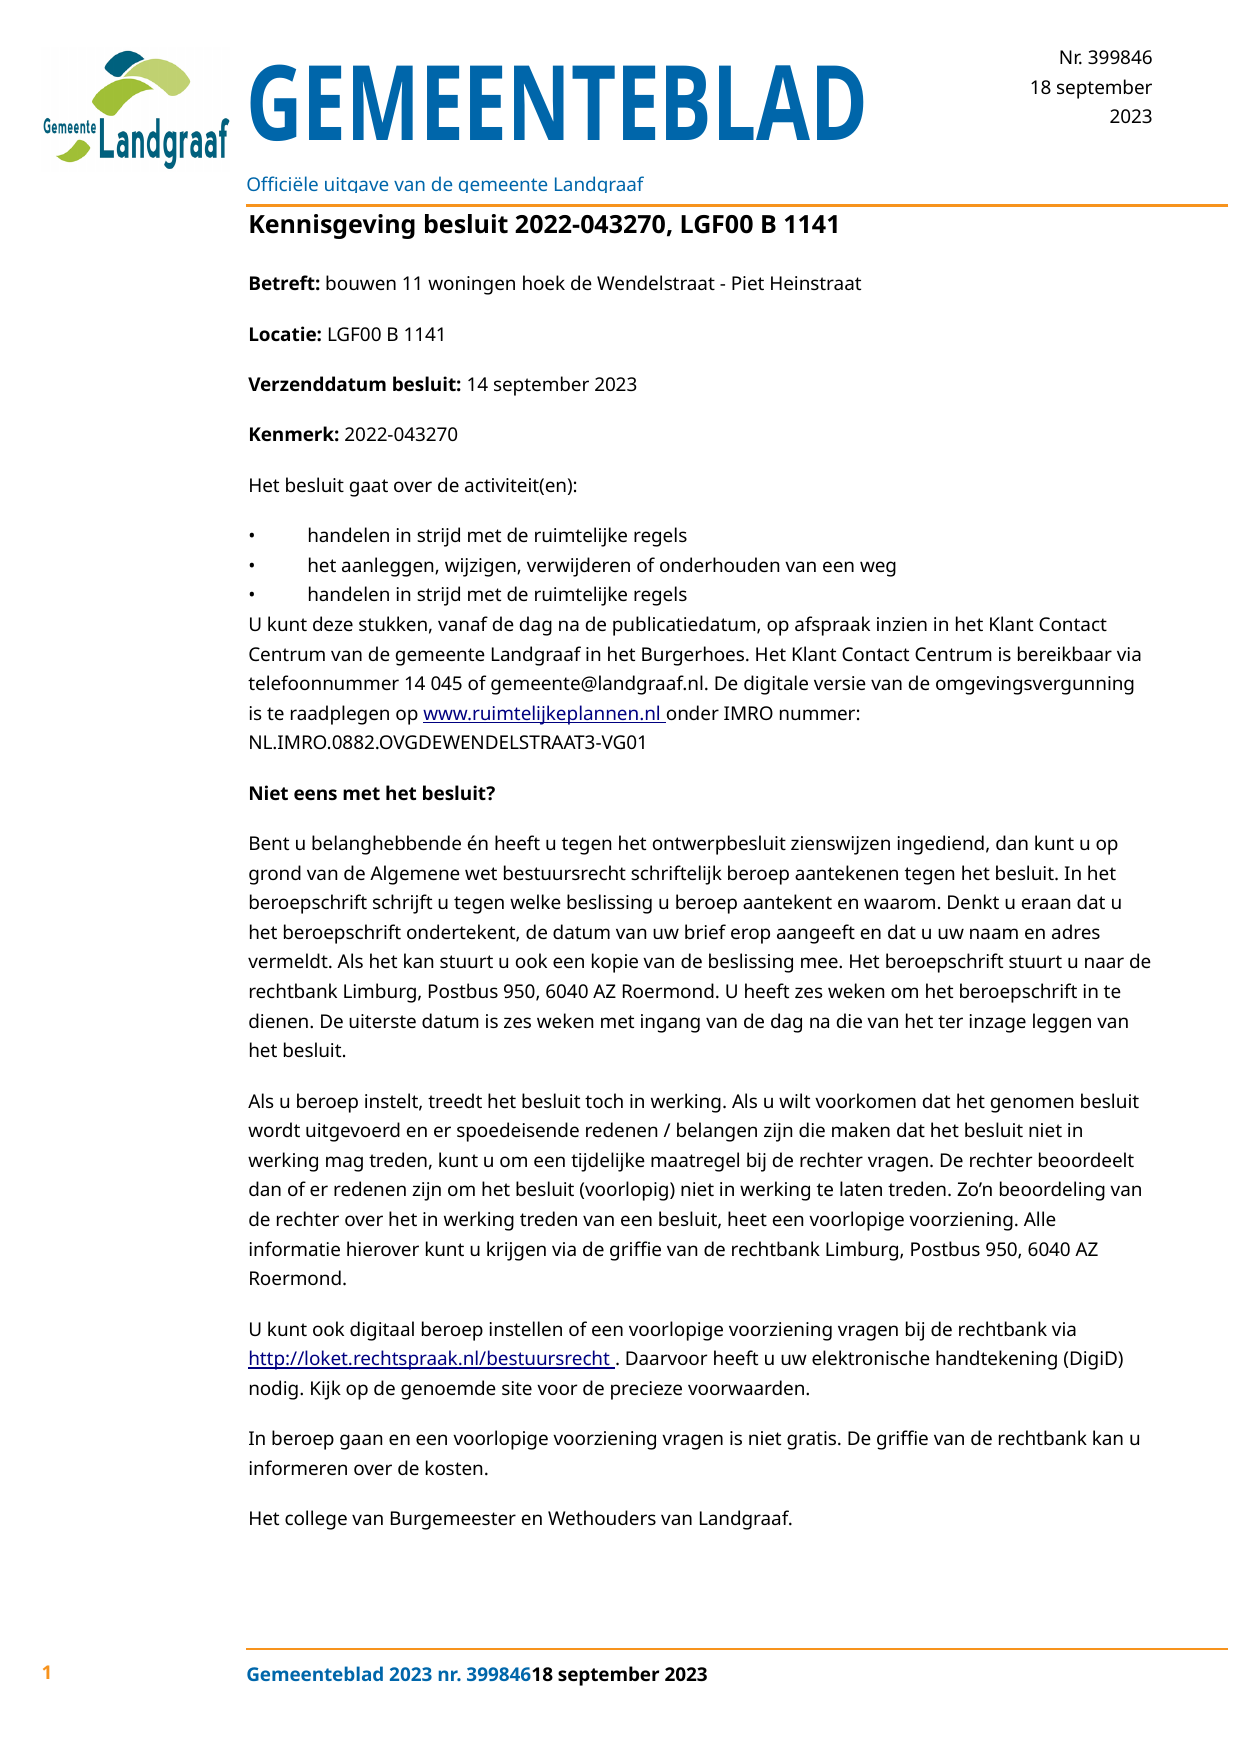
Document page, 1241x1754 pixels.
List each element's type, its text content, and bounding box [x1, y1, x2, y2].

picture [41, 47, 231, 172]
text Het college van Burgemeester en Wethouders van Landgraaf. [248, 1505, 1152, 1531]
text Bent u belanghebbende én heeft u tegen het ontwerpbesluit zienswijzen ingediend, dan kunt u op grond van de Algemene wet bestuursrecht schriftelijk beroep aantekenen tegen het besluit. In het beroepschrift schrijft u tegen welke beslissing u beroep aantekent en waarom. Denkt u eraan dat u het beroepschrift ondertekent, de datum van uw brief erop aangeeft en dat u uw naam en adres vermeldt. Als het kan stuurt u ook een kopie van de beslissing mee. Het beroepschrift stuurt u naar de rechtbank Limburg, Postbus 950, 6040 AZ Roermond. U heeft zes weken om het beroepschrift in te dienen. De uiterste datum is zes weken met ingang van de dag na die van het ter inzage leggen van het besluit. [248, 830, 1152, 1063]
list handelen in strijd met de ruimtelijke regels [248, 522, 1152, 548]
text Kennisgeving besluit 2022-043270, LGF00 B 1141 [248, 207, 1152, 241]
list handelen in strijd met de ruimtelijke regels [248, 582, 1152, 607]
text Verzenddatum besluit: 14 september 2023 [248, 371, 1152, 397]
text Het besluit gaat over de activiteit(en): [248, 472, 1152, 498]
text In beroep gaan en een voorlopige voorziening vragen is niet gratis. De griffie van de rechtbank kan u informeren over de kosten. [248, 1425, 1152, 1481]
text U kunt deze stukken, vanaf de dag na de publicatiedatum, op afspraak inzien in het Klant Contact Centrum van de gemeente Landgraaf in het Burgerhoes. Het Klant Contact Centrum is bereikbaar via telefoonnummer 14 045 of gemeente@landgraaf.nl. De digitale versie van de omgevingsvergunning is te raadplegen op www.ruimtelijkeplannen.nl onder IMRO nummer: NL.IMRO.0882.OVGDEWENDELSTRAAT3-VG01 [248, 611, 1152, 755]
text Betreft: bouwen 11 woningen hoek de Wendelstraat - Piet Heinstraat [248, 270, 1152, 296]
list het aanleggen, wijzigen, verwijderen of onderhouden van een weg [248, 552, 1152, 578]
text Locatie: LGF00 B 1141 [248, 321, 1152, 346]
text Als u beroep instelt, treedt het besluit toch in werking. Als u wilt voorkomen dat het genomen besluit wordt uitgevoerd en er spoedeisende redenen / belangen zijn die maken dat het besluit niet in werking mag treden, kunt u om een tijdelijke maatregel bij de rechter vragen. De rechter beoordeelt dan of er redenen zijn om het besluit (voorlopig) niet in werking te laten treden. Zo’n beoordeling van de rechter over het in werking treden van een besluit, heet een voorlopige voorziening. Alle informatie hierover kunt u krijgen via de griffie van de rechtbank Limburg, Postbus 950, 6040 AZ Roermond. [248, 1088, 1152, 1291]
text U kunt ook digitaal beroep instellen of een voorlopige voorziening vragen bij de rechtbank via http://loket.rechtspraak.nl/bestuursrecht . Daarvoor heeft u uw elektronische handtekening (DigiD) nodig. Kijk op de genoemde site voor de precieze voorwaarden. [248, 1316, 1152, 1401]
text Niet eens met het besluit? [248, 780, 1152, 806]
text Kenmerk: 2022-043270 [248, 422, 1152, 447]
